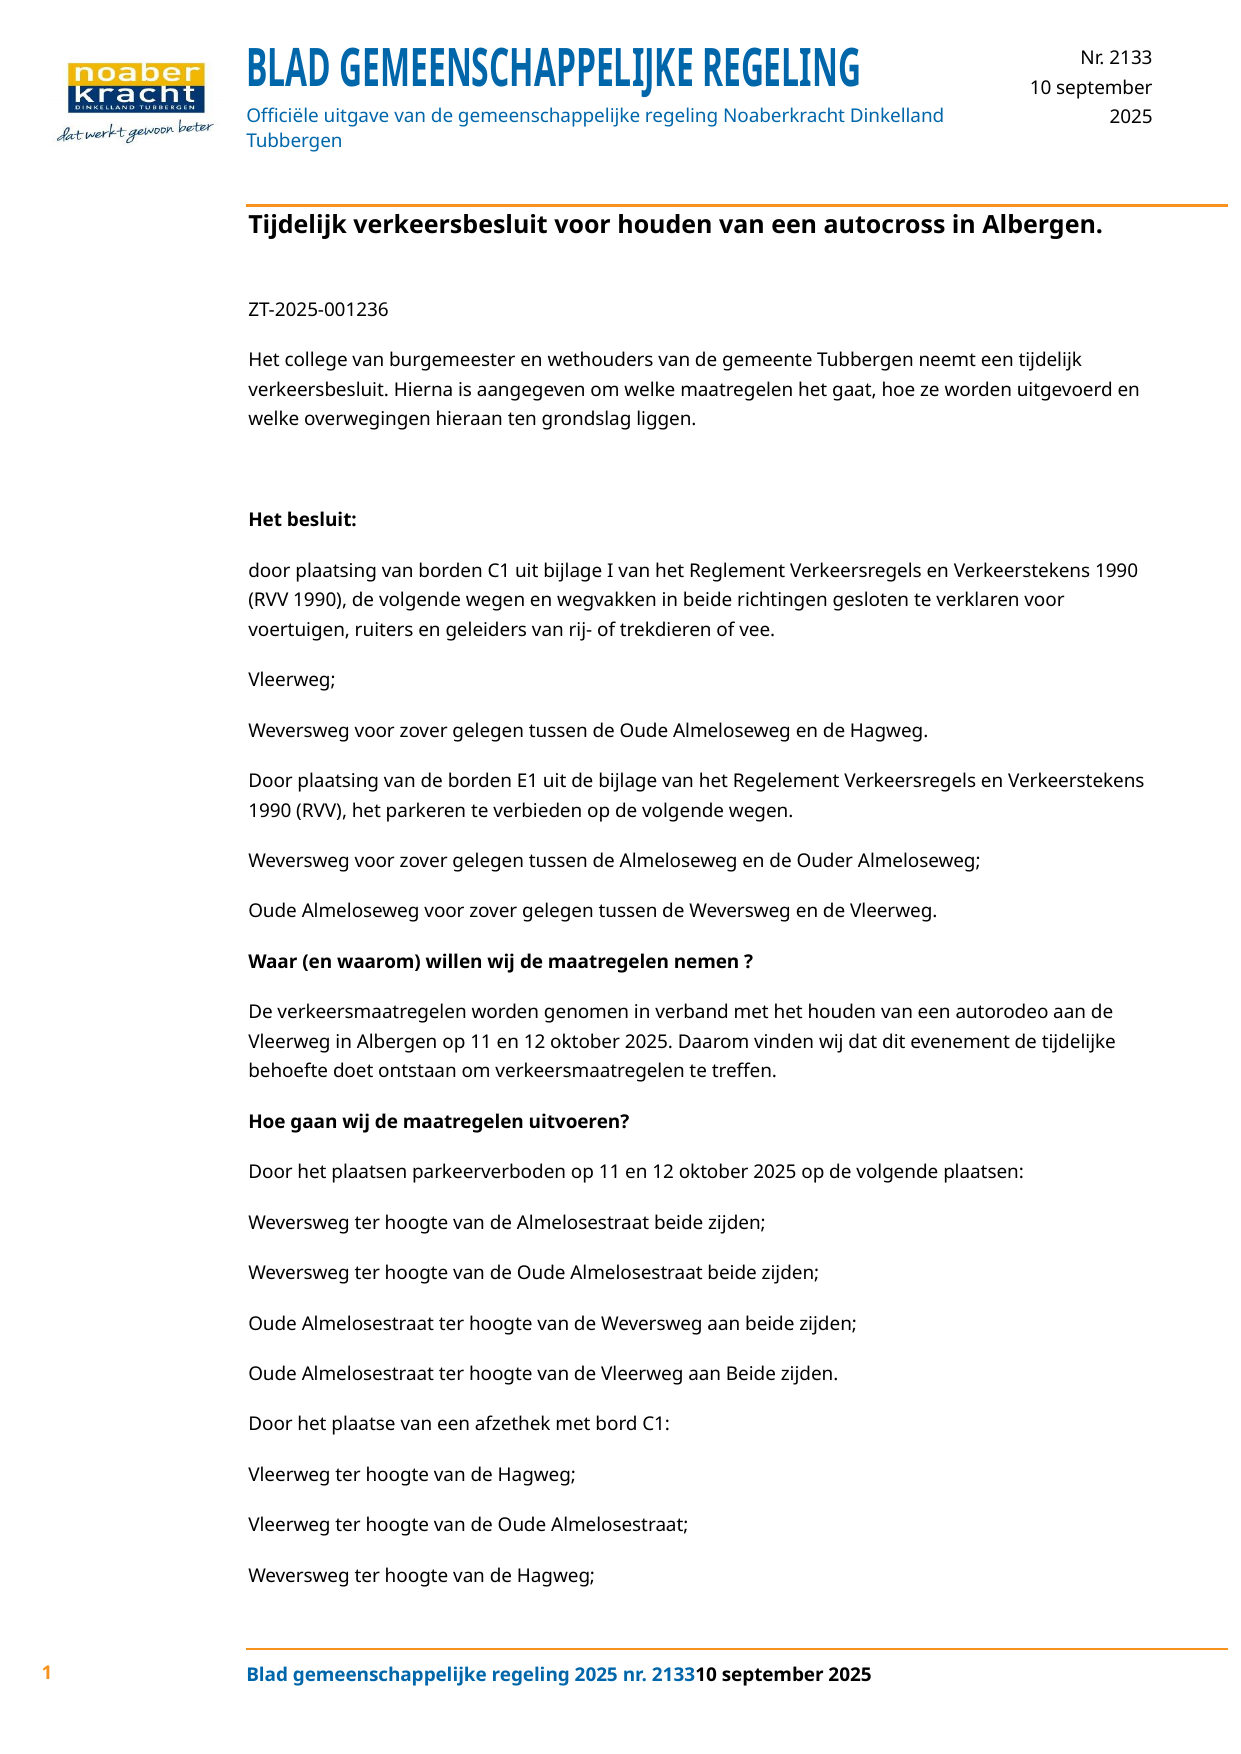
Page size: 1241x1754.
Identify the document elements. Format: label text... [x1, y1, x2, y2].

text Het besluit: [248, 506, 1152, 532]
text Vleerweg ter hoogte van de Oude Almelosestraat; [248, 1511, 1152, 1537]
text Weversweg voor zover gelegen tussen de Almeloseweg en de Ouder Almeloseweg; [248, 847, 1152, 873]
text Het college van burgemeester en wethouders van de gemeente Tubbergen neemt een tijdelijk verkeersbesluit. Hierna is aangegeven om welke maatregelen het gaat, hoe ze worden uitgevoerd en welke overwegingen hieraan ten grondslag liggen. [248, 346, 1152, 431]
text Waar (en waarom) willen wij de maatregelen nemen ? [248, 948, 1152, 974]
text Oude Almelosestraat ter hoogte van de Vleerweg aan Beide zijden. [248, 1360, 1152, 1386]
text De verkeersmaatregelen worden genomen in verband met het houden van een autorodeo aan de Vleerweg in Albergen op 11 en 12 oktober 2025. Daarom vinden wij dat dit evenement de tijdelijke behoefte doet ontstaan om verkeersmaatregelen te treffen. [248, 998, 1152, 1083]
text door plaatsing van borden C1 uit bijlage I van het Reglement Verkeersregels en Verkeerstekens 1990 (RVV 1990), de volgende wegen en wegvakken in beide richtingen gesloten te verklaren voor voertuigen, ruiters en geleiders van rij- of trekdieren of vee. [248, 557, 1152, 642]
text Door het plaatse van een afzethek met bord C1: [248, 1411, 1152, 1436]
text Weversweg ter hoogte van de Oude Almelosestraat beide zijden; [248, 1259, 1152, 1285]
picture [41, 47, 231, 172]
text Weversweg ter hoogte van de Almelosestraat beide zijden; [248, 1209, 1152, 1235]
text Tijdelijk verkeersbesluit voor houden van een autocross in Albergen. [248, 207, 1152, 241]
text Hoe gaan wij de maatregelen uitvoeren? [248, 1108, 1152, 1134]
text Weversweg ter hoogte van de Hagweg; [248, 1562, 1152, 1588]
text Vleerweg; [248, 666, 1152, 692]
text Door plaatsing van de borden E1 uit de bijlage van het Regelement Verkeersregels en Verkeerstekens 1990 (RVV), het parkeren te verbieden op de volgende wegen. [248, 767, 1152, 823]
text Weversweg voor zover gelegen tussen de Oude Almeloseweg en de Hagweg. [248, 717, 1152, 743]
text Oude Almelosestraat ter hoogte van de Weversweg aan beide zijden; [248, 1310, 1152, 1336]
text Door het plaatsen parkeerverboden op 11 en 12 oktober 2025 op de volgende plaatsen: [248, 1158, 1152, 1184]
text Vleerweg ter hoogte van de Hagweg; [248, 1461, 1152, 1487]
text Oude Almeloseweg voor zover gelegen tussen de Weversweg en de Vleerweg. [248, 898, 1152, 923]
text ZT-2025-001236 [248, 296, 1152, 322]
